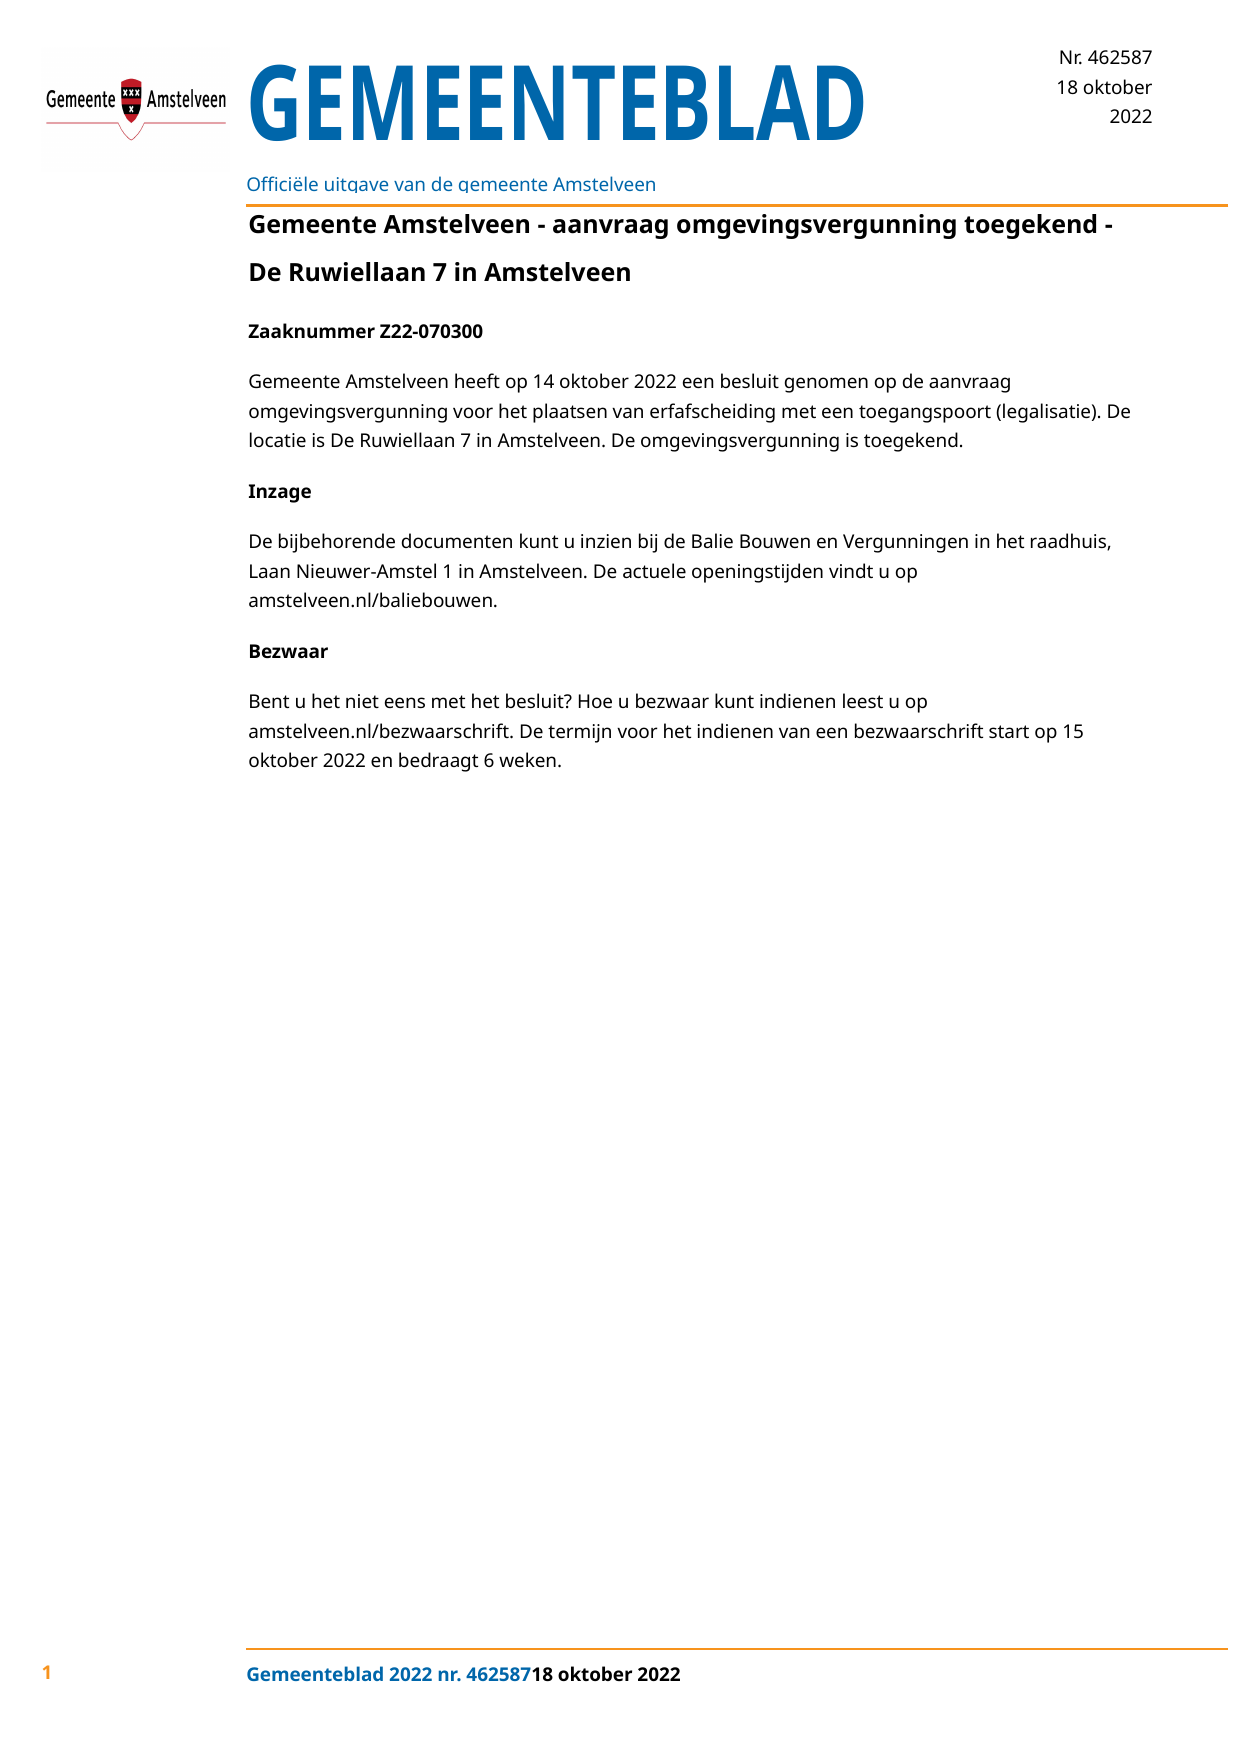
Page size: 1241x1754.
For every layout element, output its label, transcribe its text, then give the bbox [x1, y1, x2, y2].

text De bijbehorende documenten kunt u inzien bij de Balie Bouwen en Vergunningen in het raadhuis, Laan Nieuwer-Amstel 1 in Amstelveen. De actuele openingstijden vindt u op amstelveen.nl/baliebouwen. [248, 528, 1152, 613]
text Gemeente Amstelveen - aanvraag omgevingsvergunning toegekend - De Ruwiellaan 7 in Amstelveen [248, 207, 1152, 288]
text Bezwaar [248, 638, 1152, 664]
text Zaaknummer Z22-070300 [248, 318, 1152, 344]
text Gemeente Amstelveen heeft op 14 oktober 2022 een besluit genomen op de aanvraag omgevingsvergunning voor het plaatsen van erfafscheiding met een toegangspoort (legalisatie). De locatie is De Ruwiellaan 7 in Amstelveen. De omgevingsvergunning is toegekend. [248, 368, 1152, 453]
text Bent u het niet eens met het besluit? Hoe u bezwaar kunt indienen leest u op amstelveen.nl/bezwaarschrift. De termijn voor het indienen van een bezwaarschrift start op 15 oktober 2022 en bedraagt 6 weken. [248, 688, 1152, 773]
text Inzage [248, 478, 1152, 504]
picture [41, 47, 231, 172]
